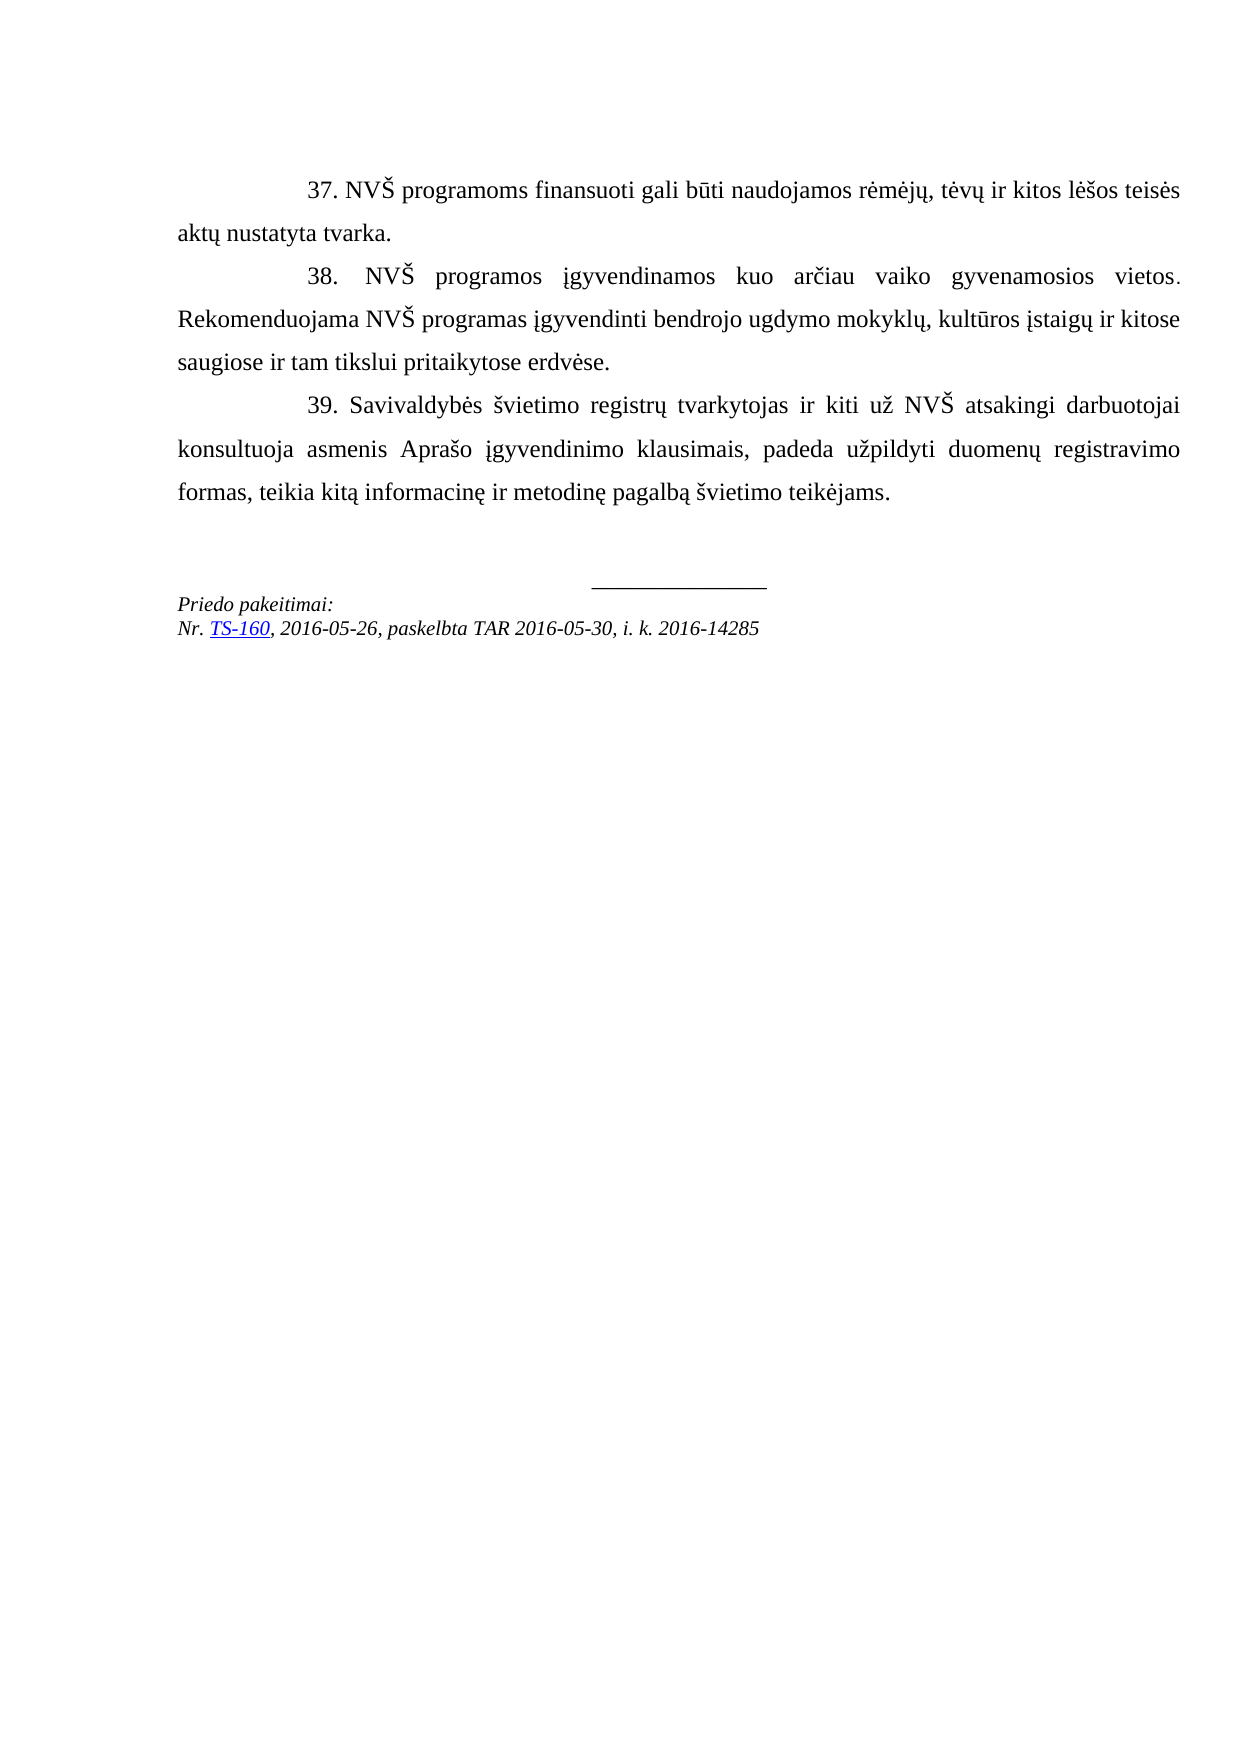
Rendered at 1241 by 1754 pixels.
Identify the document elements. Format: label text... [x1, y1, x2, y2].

text 38. NVŠ programos įgyvendinamos kuo arčiau vaiko gyvenamosios vietos. Rekomenduojama NVŠ programas įgyvendinti bendrojo ugdymo mokyklų, kultūros įstaigų ir kitose saugiose ir tam tikslui pritaikytose erdvėse. [177, 261, 1181, 376]
text 39. Savivaldybės švietimo registrų tvarkytojas ir kiti už NVŠ atsakingi darbuotojai konsultuoja asmenis Aprašo įgyvendinimo klausimais, padeda užpildyti duomenų registravimo formas, teikia kitą informacinę ir metodinę pagalbą švietimo teikėjams. [177, 391, 1181, 506]
text ______________ [177, 563, 1181, 592]
text Priedo pakeitimai: [177, 592, 1181, 616]
text Nr. TS-160, 2016-05-26, paskelbta TAR 2016-05-30, i. k. 2016-14285 [177, 616, 1181, 640]
text 37. NVŠ programoms finansuoti gali būti naudojamos rėmėjų, tėvų ir kitos lėšos teisės aktų nustatyta tvarka. [177, 175, 1181, 247]
